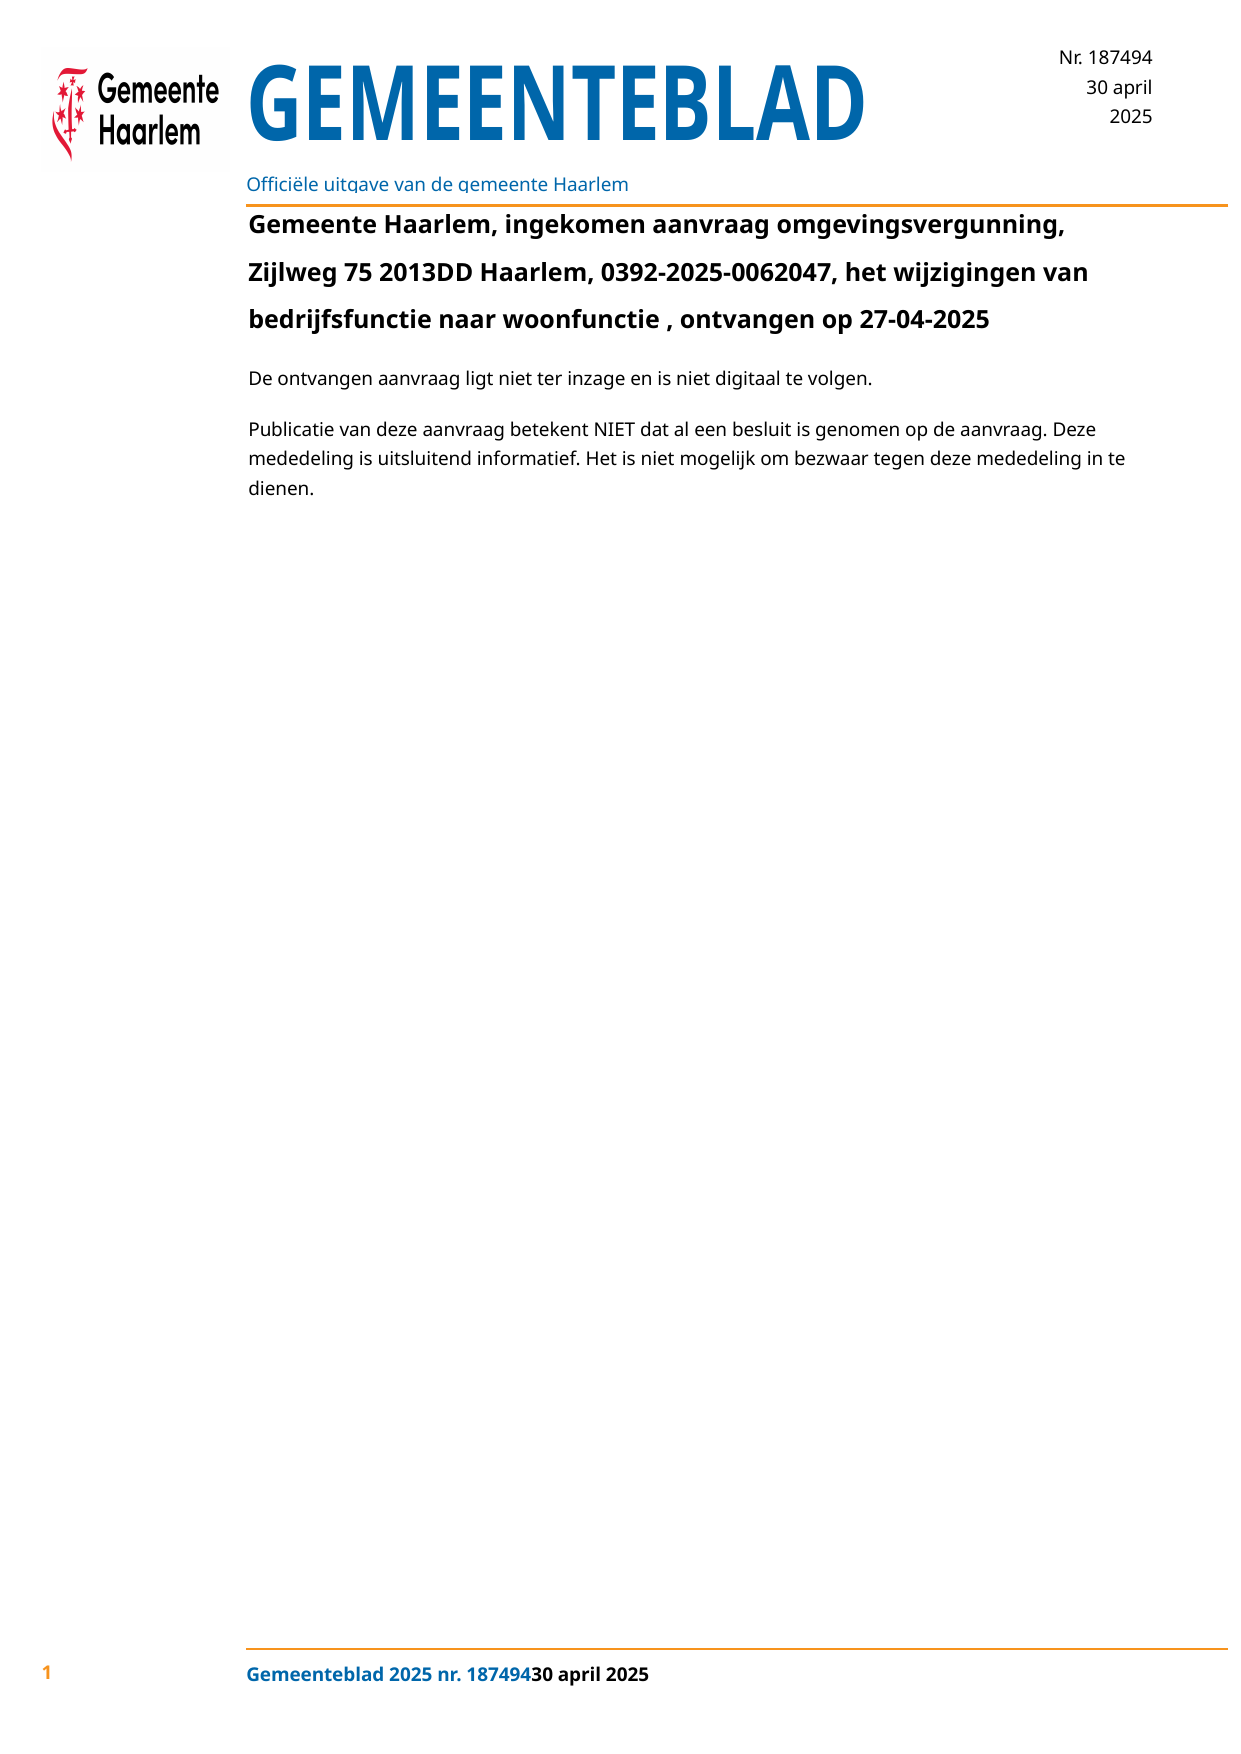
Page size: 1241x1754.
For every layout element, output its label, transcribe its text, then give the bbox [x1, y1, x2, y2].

text Gemeente Haarlem, ingekomen aanvraag omgevingsvergunning, Zijlweg 75 2013DD Haarlem, 0392-2025-0062047, het wijzigingen van bedrijfsfunctie naar woonfunctie , ontvangen op 27-04-2025 [248, 207, 1152, 336]
text Publicatie van deze aanvraag betekent NIET dat al een besluit is genomen op de aanvraag. Deze mededeling is uitsluitend informatief. Het is niet mogelijk om bezwaar tegen deze mededeling in te dienen. [248, 416, 1152, 501]
picture [41, 47, 231, 172]
text De ontvangen aanvraag ligt niet ter inzage en is niet digitaal te volgen. [248, 366, 1152, 391]
